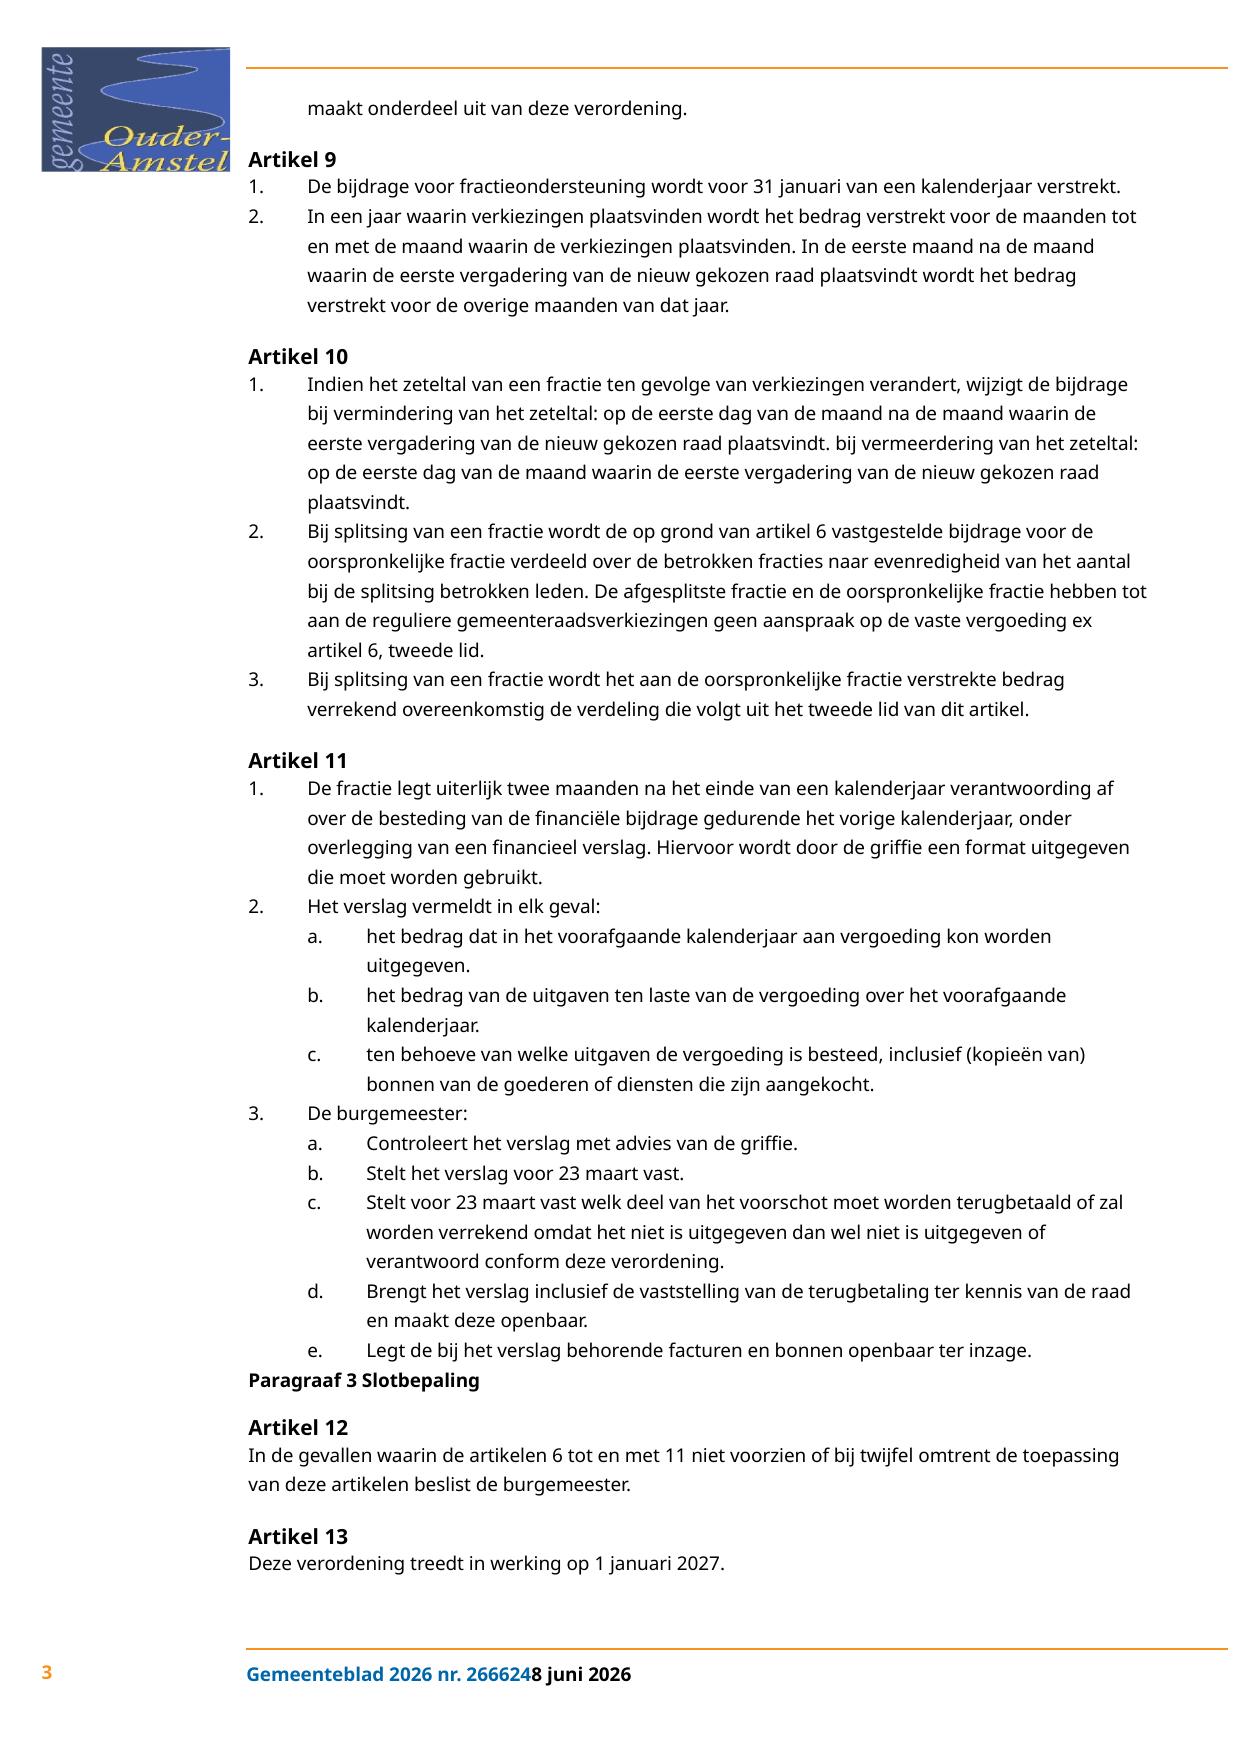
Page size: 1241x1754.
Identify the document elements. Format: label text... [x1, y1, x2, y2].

list ten behoeve van welke uitgaven de vergoeding is besteed, inclusief (kopieën van) bonnen van de goederen of diensten die zijn aangekocht. [307, 1041, 1152, 1097]
list het bedrag dat in het voorafgaande kalenderjaar aan vergoeding kon worden uitgegeven. [307, 923, 1152, 978]
text In de gevallen waarin de artikelen 6 tot en met 11 niet voorzien of bij twijfel omtrent de toepassing van deze artikelen beslist de burgemeester. [248, 1442, 1152, 1497]
text Artikel 13 [248, 1522, 1152, 1550]
list Indien het zeteltal van een fractie ten gevolge van verkiezingen verandert, wijzigt de bijdrage bij vermindering van het zeteltal: op de eerste dag van de maand na de maand waarin de eerste vergadering van de nieuw gekozen raad plaatsvindt. bij vermeerdering van het zeteltal: op de eerste dag van de maand waarin de eerste vergadering van de nieuw gekozen raad plaatsvindt. [248, 371, 1152, 515]
text Artikel 10 [248, 342, 1152, 371]
picture [41, 47, 231, 172]
list De burgemeester: [248, 1101, 1152, 1126]
list Stelt het verslag voor 23 maart vast. [307, 1160, 1152, 1185]
text Artikel 12 [248, 1413, 1152, 1442]
text Artikel 11 [248, 747, 1152, 775]
list het bedrag van de uitgaven ten laste van de vergoeding over het voorafgaande kalenderjaar. [307, 982, 1152, 1037]
list maakt onderdeel uit van deze verordening. [248, 95, 1152, 121]
list In een jaar waarin verkiezingen plaatsvinden wordt het bedrag verstrekt voor de maanden tot en met de maand waarin de verkiezingen plaatsvinden. In de eerste maand na de maand waarin de eerste vergadering van de nieuw gekozen raad plaatsvindt wordt het bedrag verstrekt voor de overige maanden van dat jaar. [248, 203, 1152, 318]
list Bij splitsing van een fractie wordt het aan de oorspronkelijke fractie verstrekte bedrag verrekend overeenkomstig de verdeling die volgt uit het tweede lid van dit artikel. [248, 667, 1152, 722]
text Artikel 9 [248, 145, 1152, 174]
text Deze verordening treedt in werking op 1 januari 2027. [248, 1550, 1152, 1576]
list De fractie legt uiterlijk twee maanden na het einde van een kalenderjaar verantwoording af over de besteding van de financiële bijdrage gedurende het vorige kalenderjaar, onder overlegging van een financieel verslag. Hiervoor wordt door de griffie een format uitgegeven die moet worden gebruikt. [248, 775, 1152, 889]
list De bijdrage voor fractieondersteuning wordt voor 31 januari van een kalenderjaar verstrekt. [248, 174, 1152, 199]
list Legt de bĳ het verslag behorende facturen en bonnen openbaar ter inzage. [307, 1337, 1152, 1363]
list Bij splitsing van een fractie wordt de op grond van artikel 6 vastgestelde bijdrage voor de oorspronkelijke fractie verdeeld over de betrokken fracties naar evenredigheid van het aantal bij de splitsing betrokken leden. De afgesplitste fractie en de oorspronkelijke fractie hebben tot aan de reguliere gemeenteraadsverkiezingen geen aanspraak op de vaste vergoeding ex artikel 6, tweede lid. [248, 519, 1152, 663]
list Brengt het verslag inclusief de vaststelling van de terugbetaling ter kennis van de raad en maakt deze openbaar. [307, 1278, 1152, 1333]
list Stelt voor 23 maart vast welk deel van het voorschot moet worden terugbetaald of zal worden verrekend omdat het niet is uitgegeven dan wel niet is uitgegeven of verantwoord conform deze verordening. [307, 1189, 1152, 1274]
list Het verslag vermeldt in elk geval: [248, 893, 1152, 919]
list Controleert het verslag met advies van de griffie. [307, 1130, 1152, 1156]
text Paragraaf 3 Slotbepaling [248, 1367, 1152, 1392]
